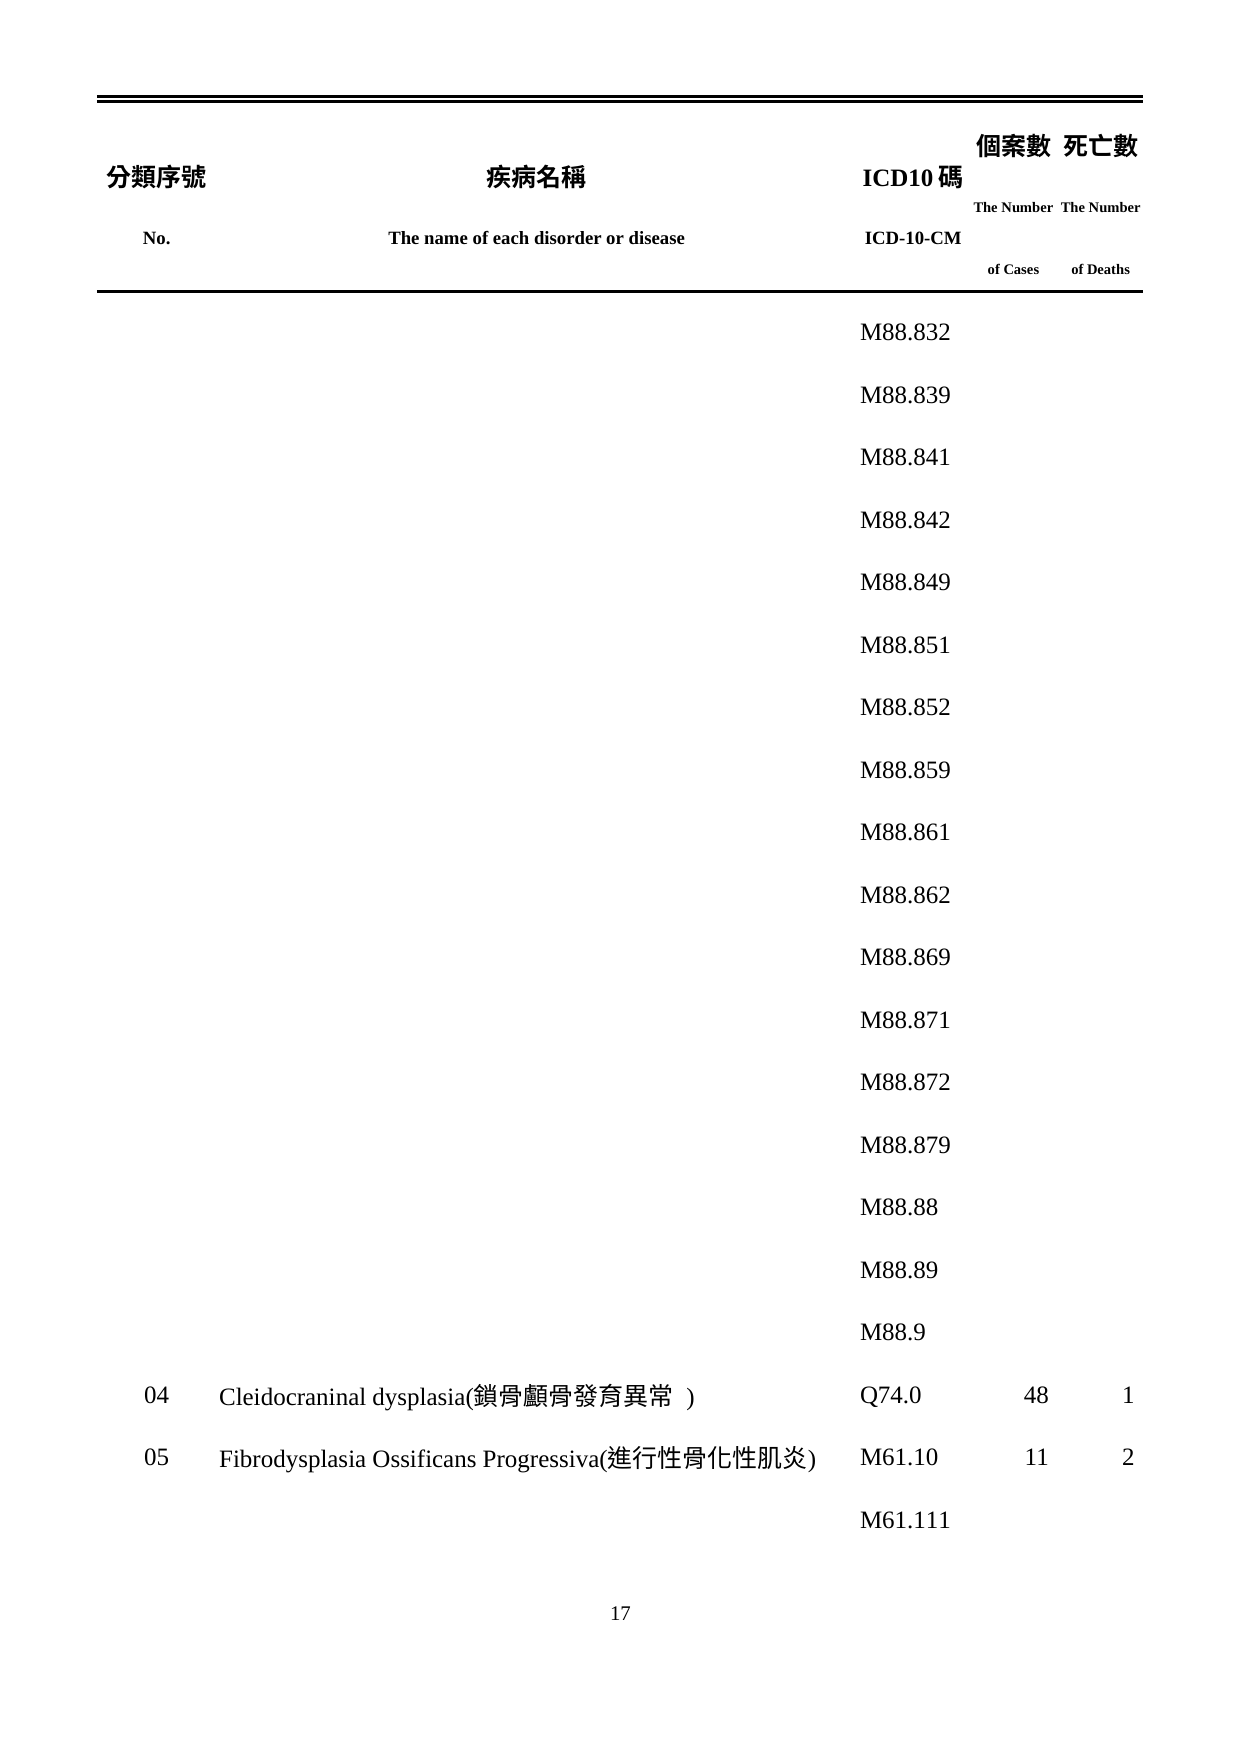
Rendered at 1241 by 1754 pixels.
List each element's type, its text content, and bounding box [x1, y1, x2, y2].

table_cell [216, 293, 857, 1353]
table_cell [97, 293, 216, 1353]
table_cell 2 [1058, 1415, 1143, 1540]
table_header 個案數 The Number of Cases [969, 103, 1057, 290]
table_header 分類序號 No. [97, 103, 216, 290]
table_cell 04 [97, 1353, 216, 1415]
table_cell Cleidocraninal dysplasia(鎖骨顱骨發育異常 ) [216, 1353, 857, 1415]
table_cell 11 [969, 1415, 1057, 1540]
table_cell Fibrodysplasia Ossificans Progressiva(進行性骨化性肌炎) [216, 1415, 857, 1540]
table_cell [1058, 293, 1143, 1353]
table_cell 48 [969, 1353, 1057, 1415]
table_cell Q74.0 [857, 1353, 969, 1415]
table_cell 05 [97, 1415, 216, 1540]
table_header 疾病名稱 The name of each disorder or disease [216, 103, 857, 290]
table_cell [969, 293, 1057, 1353]
table_header ICD10碼 ICD-10-CM [857, 103, 969, 290]
table_header 死亡數 The Number of Deaths [1058, 103, 1143, 290]
table_cell 1 [1058, 1353, 1143, 1415]
table_cell M88.832 M88.839 M88.841 M88.842 M88.849 M88.851 M88.852 M88.859 M88.861 M88.862 M88.869 M88.871 M88.872 M88.879 M88.88 M88.89 M88.9 [857, 293, 969, 1353]
table_cell M61.10 M61.111 [857, 1415, 969, 1540]
